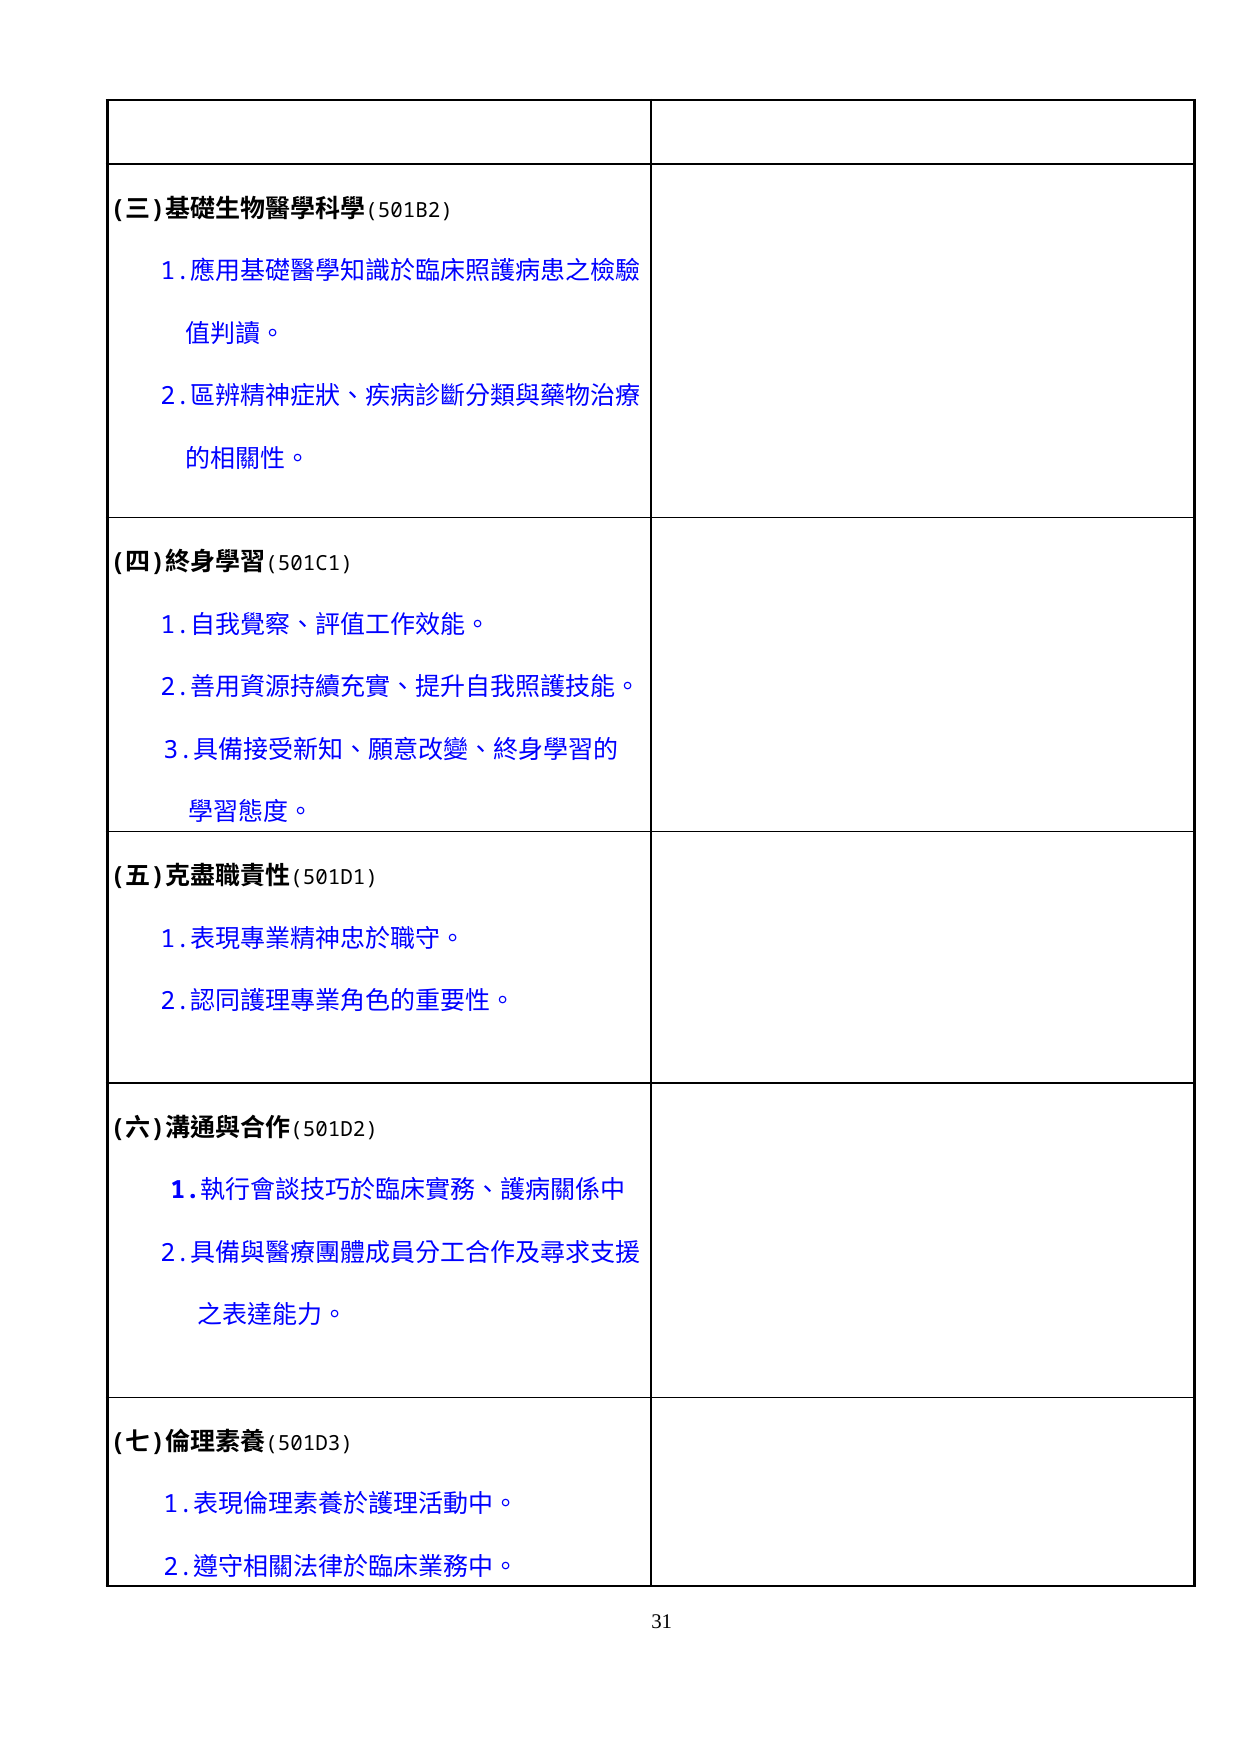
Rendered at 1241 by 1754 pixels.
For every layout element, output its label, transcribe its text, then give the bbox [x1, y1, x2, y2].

table_cell (五)克盡職責性(501D1) 1.表現專業精神忠於職守。 2.認同護理專業角色的重要性。 [109, 832, 650, 1082]
table_cell (六)溝通與合作(501D2) 1.執行會談技巧於臨床實務、護病關係中 2.具備與醫療團體成員分工合作及尋求支援 之表達能力。 [109, 1084, 650, 1396]
table_cell (七)倫理素養(501D3) 1.表現倫理素養於護理活動中。 2.遵守相關法律於臨床業務中。 [109, 1398, 650, 1585]
table_cell [652, 518, 1193, 831]
table_cell [109, 101, 650, 163]
table_cell [652, 101, 1193, 163]
table_cell (三)基礎生物醫學科學(501B2) 1.應用基礎醫學知識於臨床照護病患之檢驗 值判讀。 2.區辨精神症狀、疾病診斷分類與藥物治療的相關性。 [109, 165, 650, 517]
table_cell (四)終身學習(501C1) 1.自我覺察、評值工作效能。 2.善用資源持續充實、提升自我照護技能。 3.具備接受新知、願意改變、終身學習的 學習態度。 [109, 518, 650, 831]
table_cell [652, 1084, 1193, 1396]
table_cell [652, 1398, 1193, 1585]
table_cell [652, 832, 1193, 1082]
table_cell [652, 165, 1193, 517]
